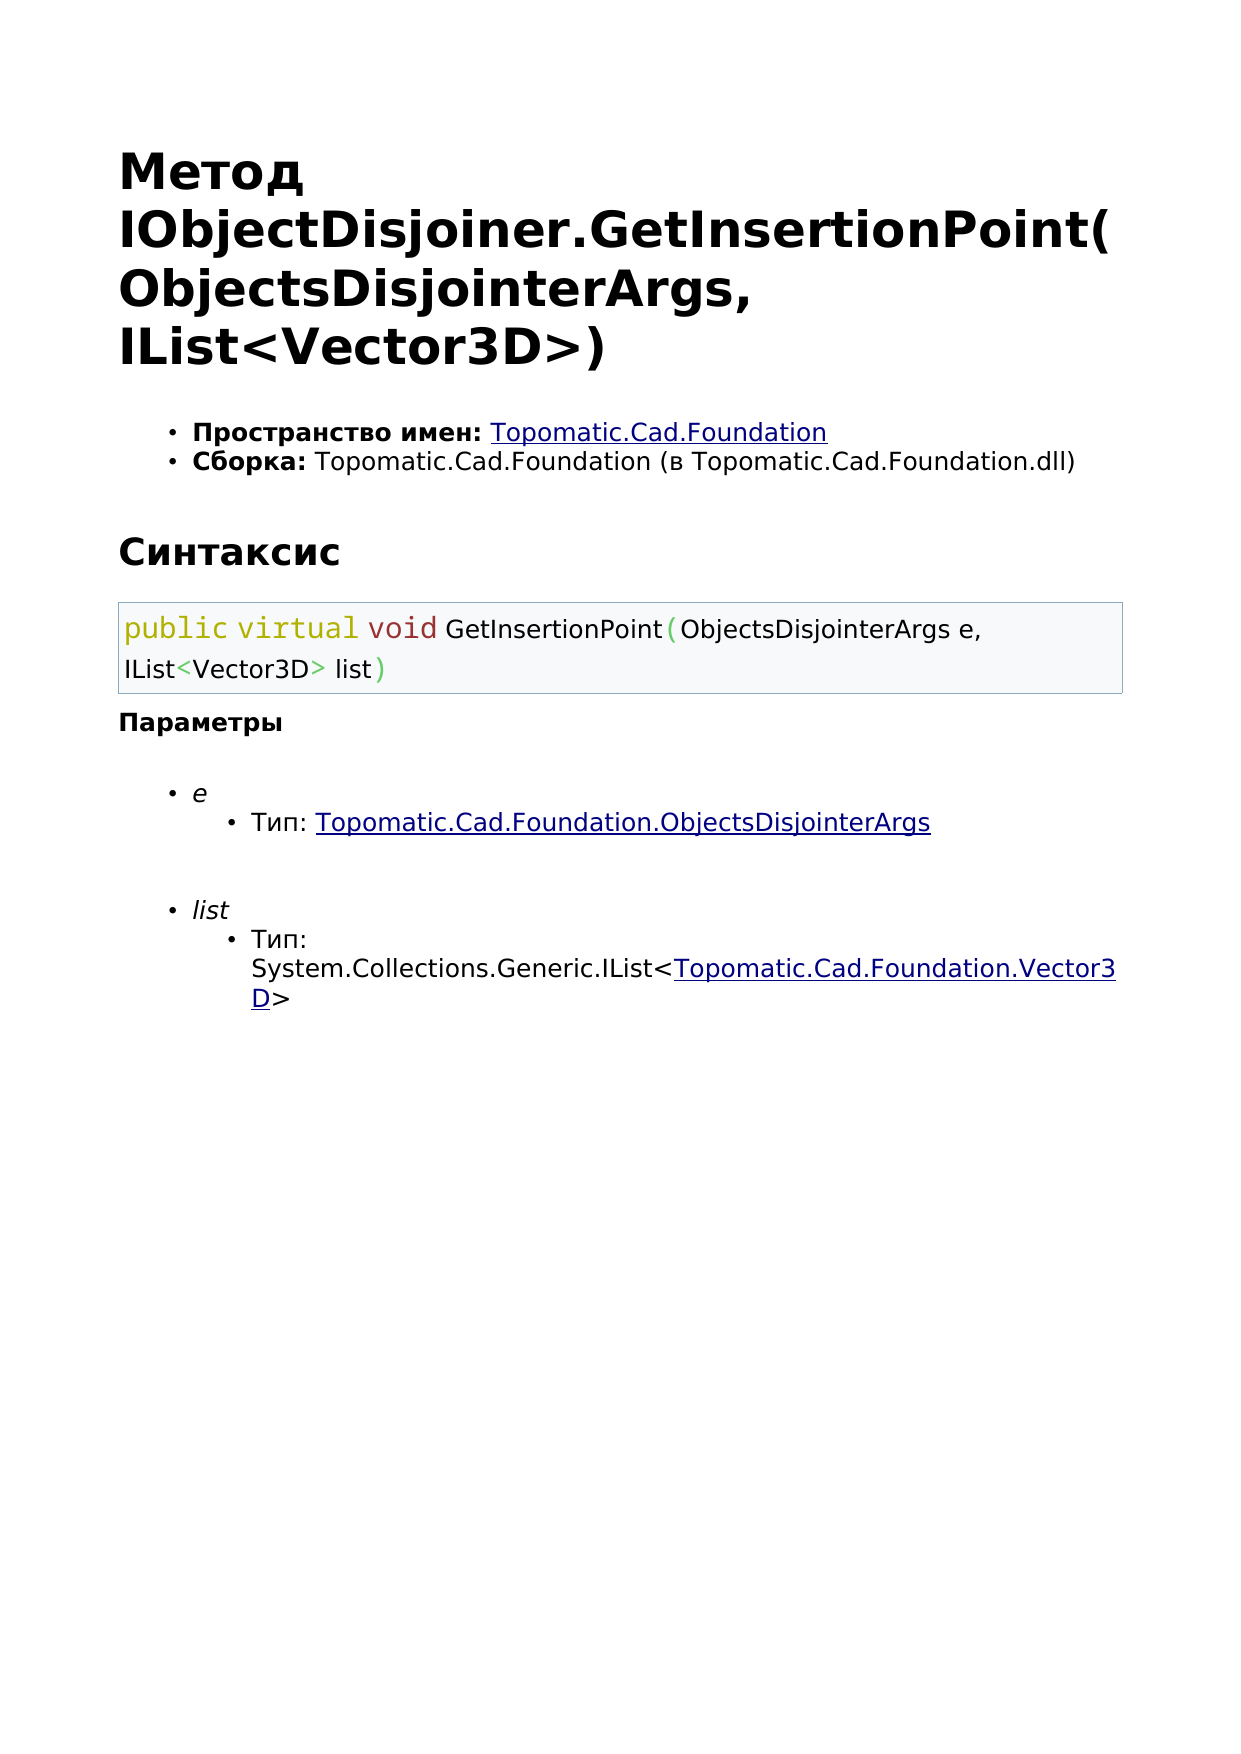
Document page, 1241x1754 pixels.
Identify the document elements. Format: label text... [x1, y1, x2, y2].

list Тип: Topomatic.Cad.Foundation.ObjectsDisjointerArgs [236, 808, 1122, 837]
list Пространство имен: Topomatic.Cad.Foundation [177, 418, 1122, 447]
list e [177, 779, 1122, 808]
subtitle Синтаксис [118, 531, 1122, 574]
table_header public virtual void GetInsertionPoint(ObjectsDisjointerArgs e, IList<Vector3D> list) [119, 603, 1122, 693]
list Тип: System.Collections.Generic.IList<Topomatic.Cad.Foundation.Vector3D> [236, 925, 1122, 1013]
text Параметры [118, 708, 1122, 737]
list list [177, 896, 1122, 925]
list Сборка: Topomatic.Cad.Foundation (в Topomatic.Cad.Foundation.dll) [177, 447, 1122, 476]
subtitle Метод IObjectDisjoiner.GetInsertionPoint(ObjectsDisjointerArgs, IList<Vector3D>) [118, 143, 1122, 376]
